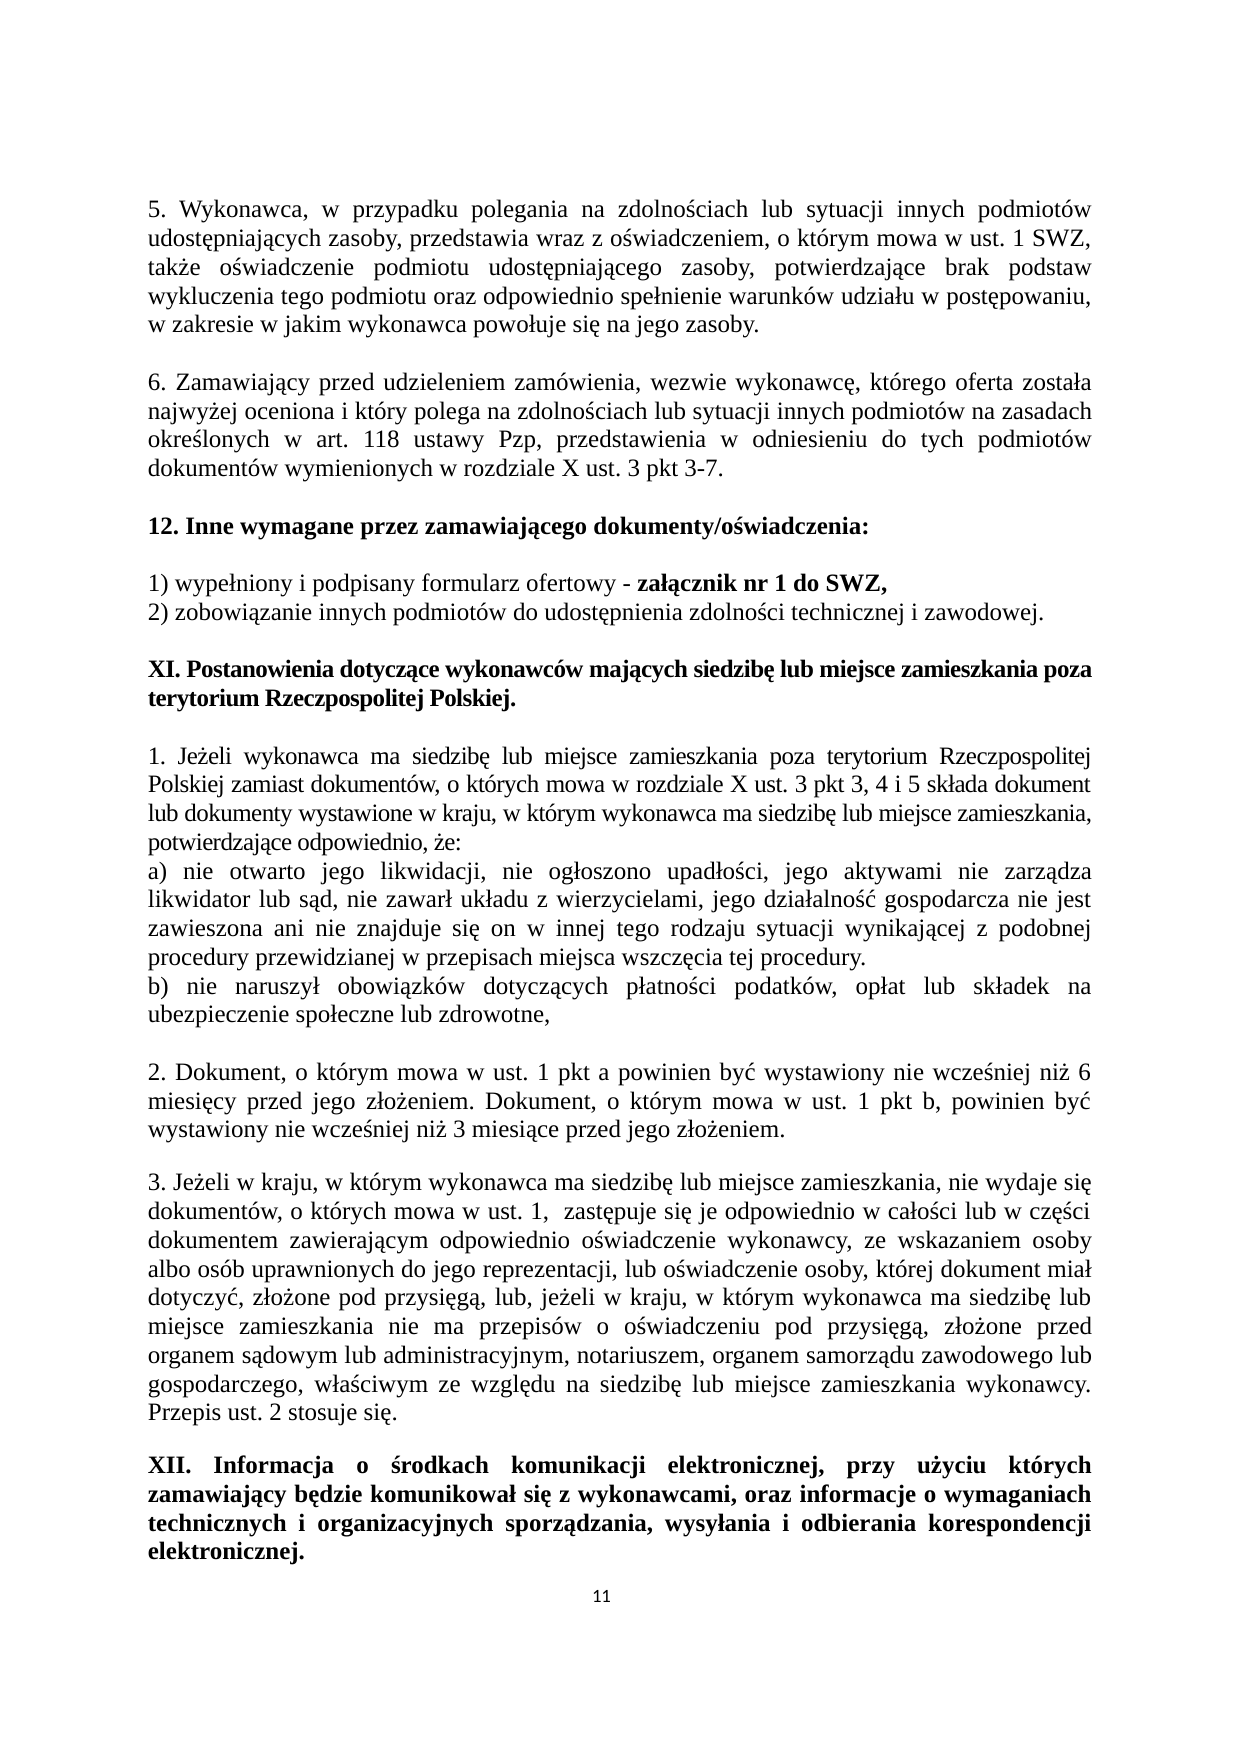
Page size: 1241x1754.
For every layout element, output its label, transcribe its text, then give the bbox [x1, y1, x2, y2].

text 5. Wykonawca, w przypadku polegania na zdolnościach lub sytuacji innych podmiotów udostępniających zasoby, przedstawia wraz z oświadczeniem, o którym mowa w ust. 1 SWZ, także oświadczenie podmiotu udostępniającego zasoby, potwierdzające brak podstaw wykluczenia tego podmiotu oraz odpowiednio spełnienie warunków udziału w postępowaniu, w zakresie w jakim wykonawca powołuje się na jego zasoby. [148, 194, 1093, 338]
text 2. Dokument, o którym mowa w ust. 1 pkt a powinien być wystawiony nie wcześniej niż 6 miesięcy przed jego złożeniem. Dokument, o którym mowa w ust. 1 pkt b, powinien być wystawiony nie wcześniej niż 3 miesiące przed jego złożeniem. [148, 1057, 1093, 1143]
text 12. Inne wymagane przez zamawiającego dokumenty/oświadczenia: [148, 511, 1093, 539]
text a) nie otwarto jego likwidacji, nie ogłoszono upadłości, jego aktywami nie zarządza likwidator lub sąd, nie zawarł układu z wierzycielami, jego działalność gospodarcza nie jest zawieszona ani nie znajduje się on w innej tego rodzaju sytuacji wynikającej z podobnej procedury przewidzianej w przepisach miejsca wszczęcia tej procedury. [148, 856, 1093, 971]
text XII. Informacja o środkach komunikacji elektronicznej, przy użyciu których zamawiający będzie komunikował się z wykonawcami, oraz informacje o wymaganiach technicznych i organizacyjnych sporządzania, wysyłania i odbierania korespondencji elektronicznej. [148, 1450, 1093, 1565]
text 1) wypełniony i podpisany formularz ofertowy - załącznik nr 1 do SWZ, [148, 568, 1093, 597]
text b) nie naruszył obowiązków dotyczących płatności podatków, opłat lub składek na ubezpieczenie społeczne lub zdrowotne, [148, 971, 1093, 1028]
text 1. Jeżeli wykonawca ma siedzibę lub miejsce zamieszkania poza terytorium Rzeczpospolitej Polskiej zamiast dokumentów, o których mowa w rozdziale X ust. 3 pkt 3, 4 i 5 składa dokument lub dokumenty wystawione w kraju, w którym wykonawca ma siedzibę lub miejsce zamieszkania, potwierdzające odpowiednio, że: [148, 741, 1093, 856]
text 3. Jeżeli w kraju, w którym wykonawca ma siedzibę lub miejsce zamieszkania, nie wydaje się dokumentów, o których mowa w ust. 1, zastępuje się je odpowiednio w całości lub w części dokumentem zawierającym odpowiednio oświadczenie wykonawcy, ze wskazaniem osoby albo osób uprawnionych do jego reprezentacji, lub oświadczenie osoby, której dokument miał dotyczyć, złożone pod przysięgą, lub, jeżeli w kraju, w którym wykonawca ma siedzibę lub miejsce zamieszkania nie ma przepisów o oświadczeniu pod przysięgą, złożone przed organem sądowym lub administracyjnym, notariuszem, organem samorządu zawodowego lub gospodarczego, właściwym ze względu na siedzibę lub miejsce zamieszkania wykonawcy. Przepis ust. 2 stosuje się. [148, 1167, 1093, 1426]
text XI. Postanowienia dotyczące wykonawców mających siedzibę lub miejsce zamieszkania poza terytorium Rzeczpospolitej Polskiej. [148, 654, 1093, 712]
text 2) zobowiązanie innych podmiotów do udostępnienia zdolności technicznej i zawodowej. [148, 597, 1093, 626]
text 6. Zamawiający przed udzieleniem zamówienia, wezwie wykonawcę, którego oferta została najwyżej oceniona i który polega na zdolnościach lub sytuacji innych podmiotów na zasadach określonych w art. 118 ustawy Pzp, przedstawienia w odniesieniu do tych podmiotów dokumentów wymienionych w rozdziale X ust. 3 pkt 3-7. [148, 367, 1093, 482]
